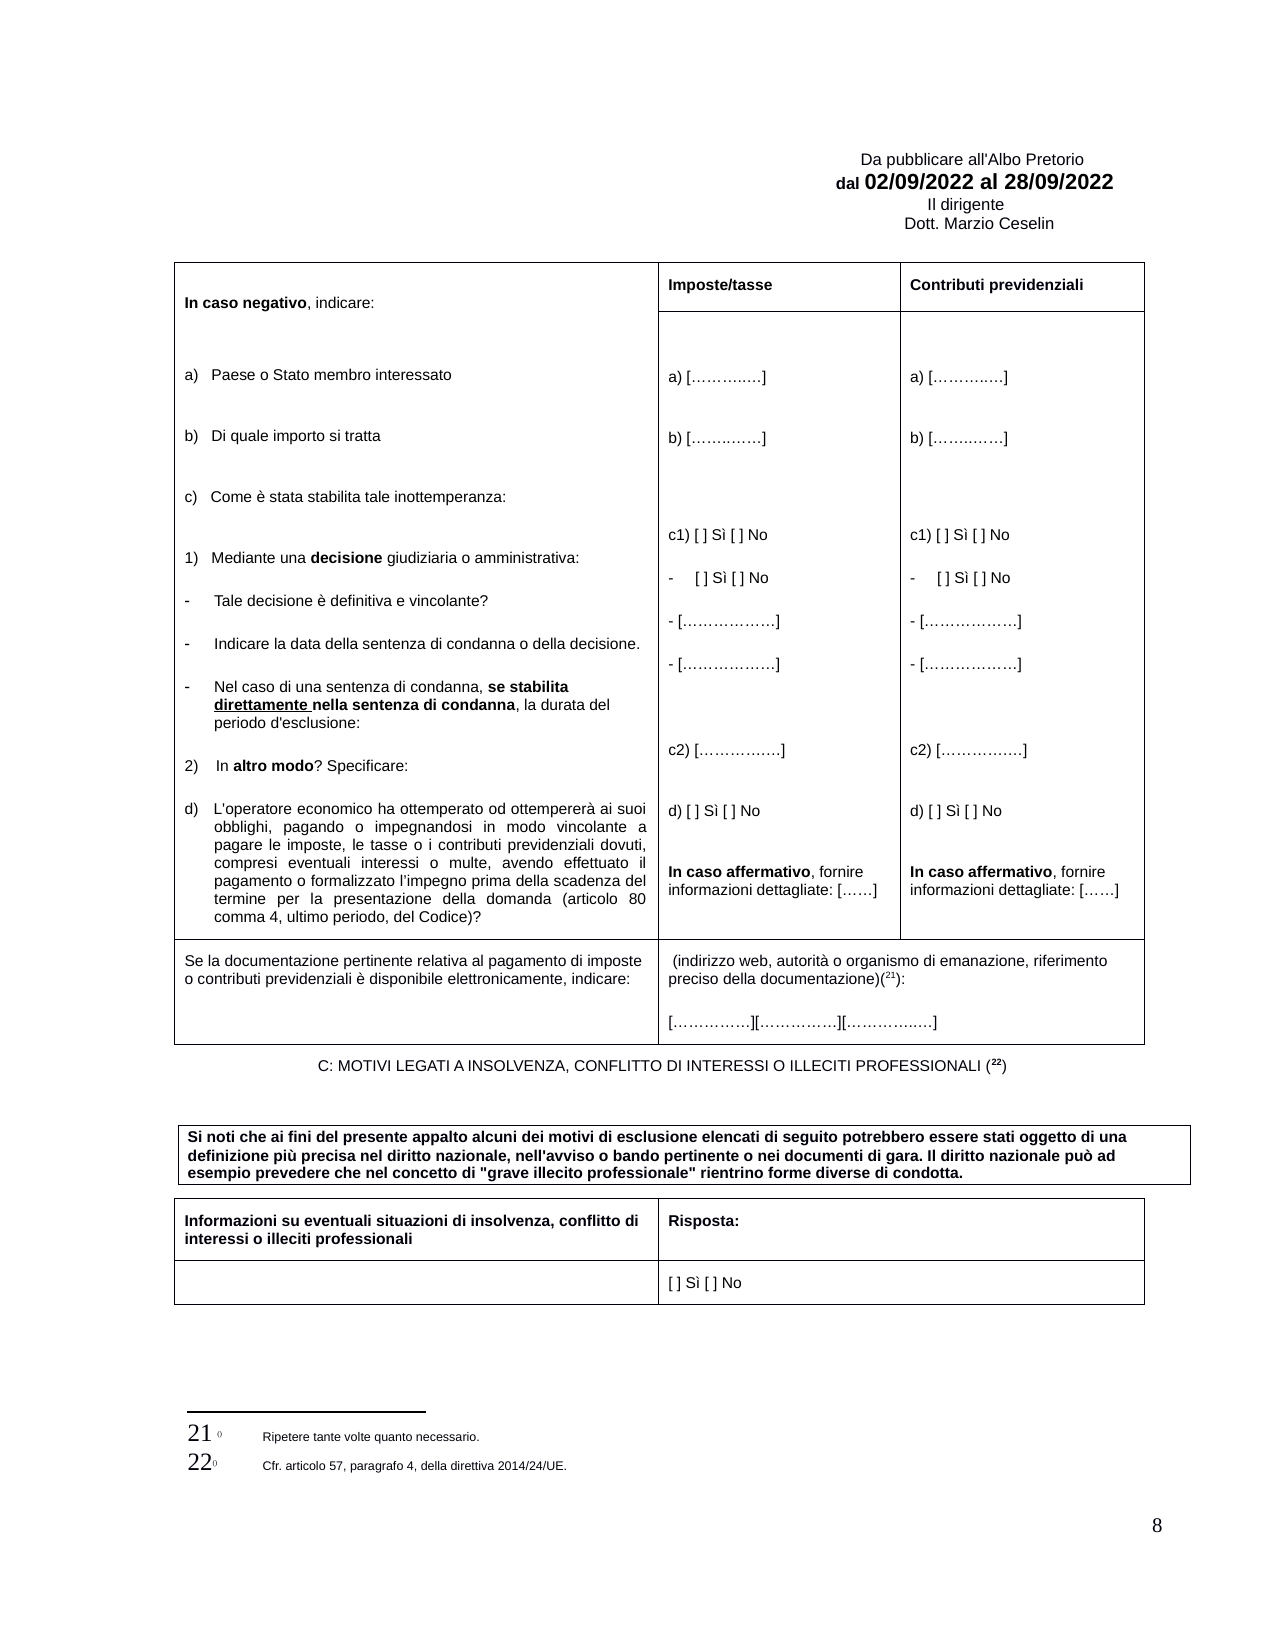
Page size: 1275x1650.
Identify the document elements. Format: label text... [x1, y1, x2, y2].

table_header Informazioni su eventuali situazioni di insolvenza, conflitto di interessi o illeciti professionali [175, 1199, 658, 1260]
title C: motivi legati a insolvenza, conflitto di interessi o illeciti professionali () [187, 1057, 1137, 1075]
table_cell Imposte/tasse [659, 263, 900, 311]
table_cell a) [………..…] b) [……..……] c1) [ ] Sì [ ] No - [ ] Sì [ ] No - [………………] - [………………] c2) [………….…] d) [ ] Sì [ ] No In caso affermativo, fornire informazioni dettagliate: [……] [659, 312, 900, 938]
text Si noti che ai fini del presente appalto alcuni dei motivi di esclusione elencati di seguito potrebbero essere stati oggetto di una definizione più precisa nel diritto nazionale, nell'avviso o bando pertinente o nei documenti di gara. Il diritto nazionale può ad esempio prevedere che nel concetto di "grave illecito professionale" rientrino forme diverse di condotta. [179, 1126, 1190, 1184]
table_cell [175, 1261, 658, 1304]
text () Cfr. articolo 57, paragrafo 4, della direttiva 2014/24/UE. [187, 1447, 1137, 1476]
table_header Risposta: [659, 1199, 1144, 1260]
table_cell [ ] Sì [ ] No [659, 1261, 1144, 1304]
table_cell a) [………..…] b) [……..……] c1) [ ] Sì [ ] No - [ ] Sì [ ] No - [………………] - [………………] c2) [………….…] d) [ ] Sì [ ] No In caso affermativo, fornire informazioni dettagliate: [……] [901, 312, 1144, 938]
table_cell (indirizzo web, autorità o organismo di emanazione, riferimento preciso della documentazione)(): [……………][……………][…………..…] [659, 940, 1144, 1043]
table_cell Se la documentazione pertinente relativa al pagamento di imposte o contributi previdenziali è disponibile elettronicamente, indicare: [175, 940, 658, 1043]
table_cell Contributi previdenziali [901, 263, 1144, 311]
table_cell In caso negativo, indicare: a) Paese o Stato membro interessato b) Di quale importo si tratta c) Come è stata stabilita tale inottemperanza: 1) Mediante una decisione giudiziaria o amministrativa: Tale decisione è definitiva e vincolante? Indicare la data della sentenza di condanna o della decisione. Nel caso di una sentenza di condanna, se stabilita direttamente nella sentenza di condanna, la durata del periodo d'esclusione: 2) In altro modo? Specificare: d) L'operatore economico ha ottemperato od ottempererà ai suoi obblighi, pagando o impegnandosi in modo vincolante a pagare le imposte, le tasse o i contributi previdenziali dovuti, compresi eventuali interessi o multe, avendo effettuato il pagamento o formalizzato l’impegno prima della scadenza del termine per la presentazione della domanda (articolo 80 comma 4, ultimo periodo, del Codice)? [175, 263, 658, 938]
